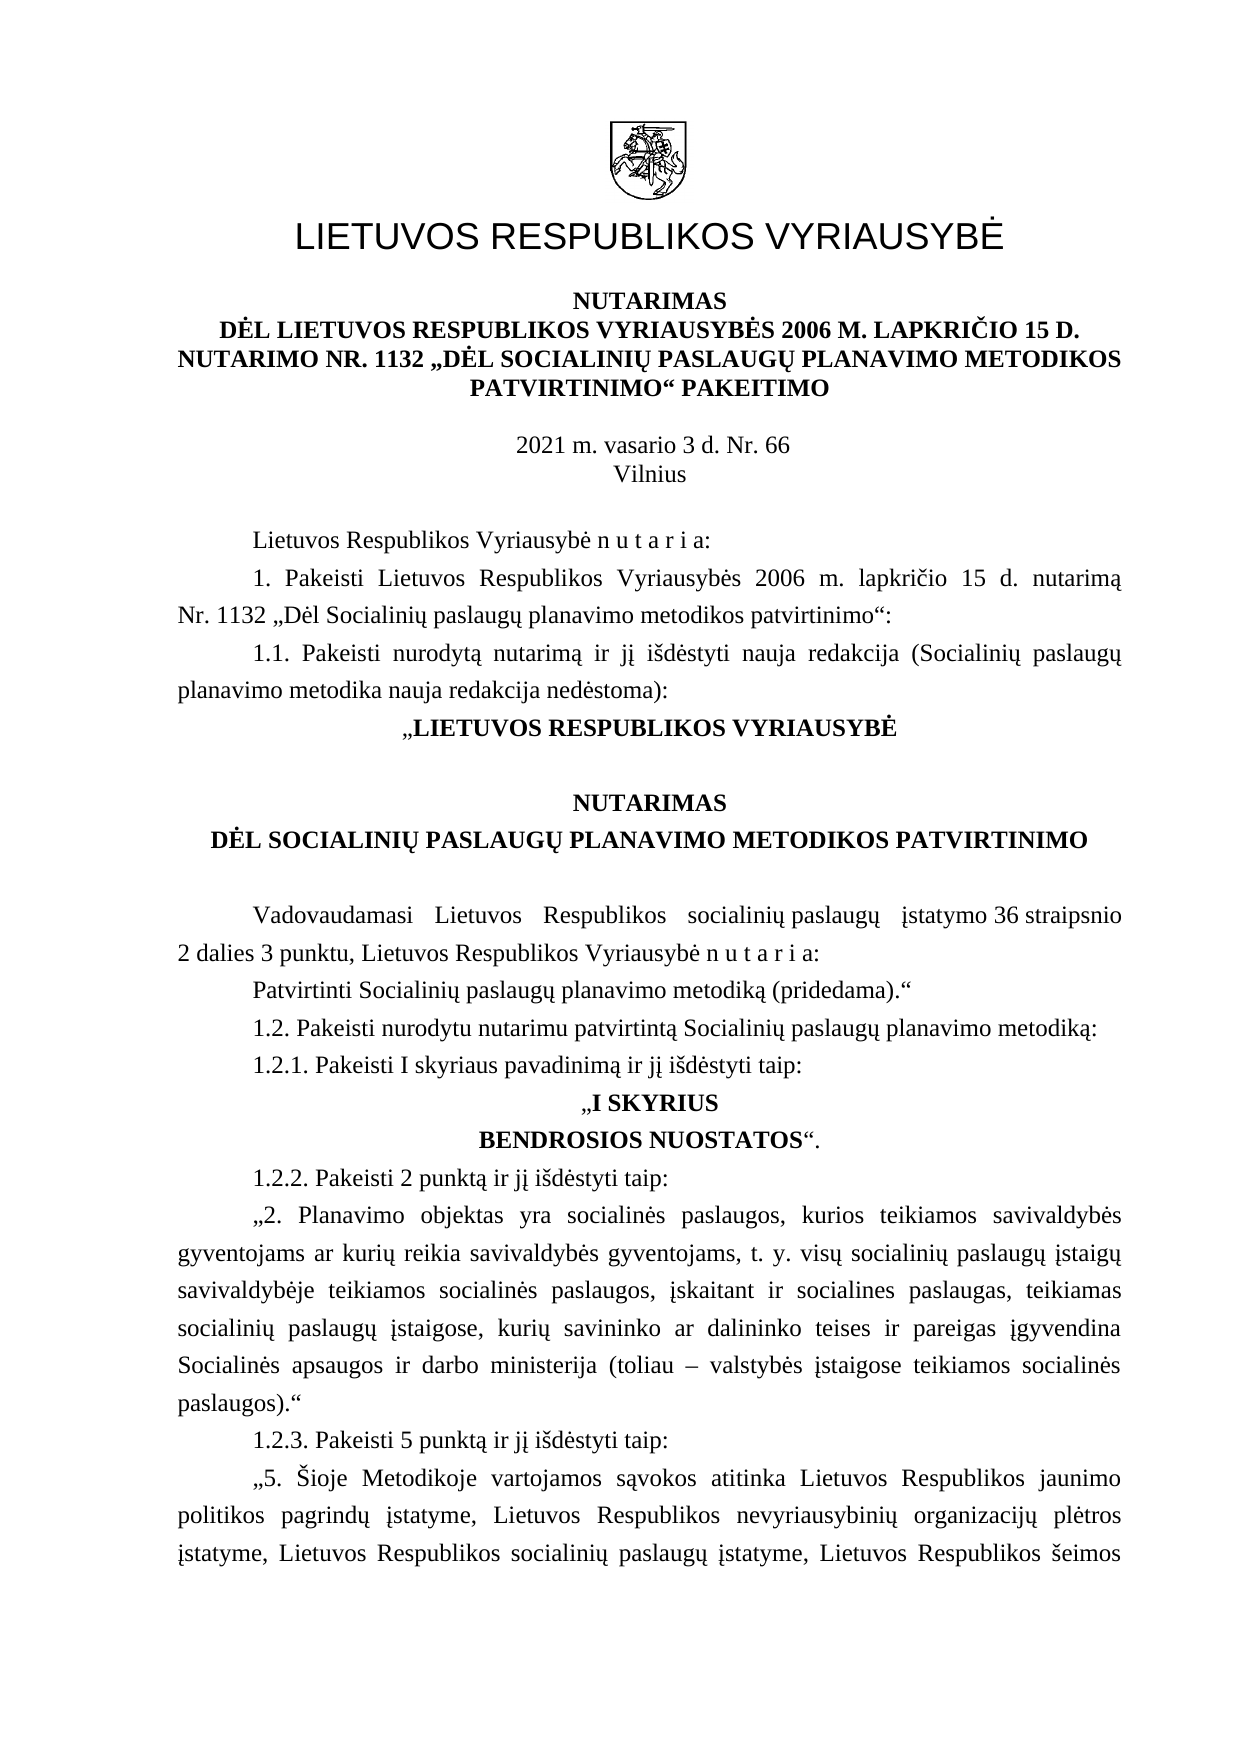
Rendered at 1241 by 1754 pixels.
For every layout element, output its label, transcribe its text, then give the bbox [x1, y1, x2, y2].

text 1.2.2. Pakeisti 2 punktą ir jį išdėstyti taip: [177, 1154, 1122, 1191]
text „2. Planavimo objektas yra socialinės paslaugos, kurios teikiamos savivaldybės gyventojams ar kurių reikia savivaldybės gyventojams, t. y. visų socialinių paslaugų įstaigų savivaldybėje teikiamos socialinės paslaugos, įskaitant ir socialines paslaugas, teikiamas socialinių paslaugų įstaigose, kurių savininko ar dalininko teises ir pareigas įgyvendina Socialinės apsaugos ir darbo ministerija (toliau – valstybės įstaigose teikiamos socialinės paslaugos).“ [177, 1191, 1122, 1416]
text 1.2. Pakeisti nurodytu nutarimu patvirtintą Socialinių paslaugų planavimo metodiką: [177, 1004, 1122, 1041]
text „I SKYRIUS [177, 1079, 1122, 1116]
text BENDROSIOS NUOSTATOS“. [177, 1116, 1122, 1154]
text 1. Pakeisti Lietuvos Respublikos Vyriausybės 2006 m. lapkričio 15 d. nutarimą Nr. 1132 „Dėl Socialinių paslaugų planavimo metodikos patvirtinimo“: [177, 554, 1122, 629]
text NUTARIMO NR. 1132 „DĖL SOCIALINIŲ PASLAUGŲ PLANAVIMO METODIKOS PATVIRTINIMO“ PAKEITIMO [177, 344, 1122, 401]
text „LIETUVOS RESPUBLIKOS VYRIAUSYBĖ [177, 704, 1122, 741]
text NUTARIMAS [177, 779, 1122, 816]
text nutarimas [177, 286, 1122, 315]
text Lietuvos Respublikos Vyriausybė [177, 214, 1122, 258]
text 2021 m. vasario 3 d. Nr. 66 [177, 430, 1122, 459]
text Patvirtinti Socialinių paslaugų planavimo metodiką (pridedama).“ [177, 966, 1122, 1004]
text Lietuvos Respublikos Vyriausybė n u t a r i a: [177, 516, 1122, 554]
text Vilnius [177, 459, 1122, 488]
text 1.2.1. Pakeisti I skyriaus pavadinimą ir jį išdėstyti taip: [177, 1041, 1122, 1079]
text DĖL SOCIALINIŲ PASLAUGŲ PLANAVIMO METODIKOS PATVIRTINIMO [177, 816, 1122, 854]
text 1.1. Pakeisti nurodytą nutarimą ir jį išdėstyti nauja redakcija (Socialinių paslaugų planavimo metodika nauja redakcija nedėstoma): [177, 629, 1122, 704]
text DĖL LIETUVOS RESPUBLIKOS VYRIAUSYBĖS 2006 M. LAPKRIČIO 15 D. [177, 315, 1122, 344]
text 1.2.3. Pakeisti 5 punktą ir jį išdėstyti taip: [177, 1416, 1122, 1454]
text „5. Šioje Metodikoje vartojamos sąvokos atitinka Lietuvos Respublikos jaunimo politikos pagrindų įstatyme, Lietuvos Respublikos nevyriausybinių organizacijų plėtros įstatyme, Lietuvos Respublikos socialinių paslaugų įstatyme, Lietuvos Respublikos šeimos [177, 1454, 1122, 1566]
text Vadovaudamasi Lietuvos Respublikos socialinių paslaugų įstatymo 36 straipsnio 2 dalies 3 punktu, Lietuvos Respublikos Vyriausybė n u t a r i a: [177, 891, 1122, 966]
